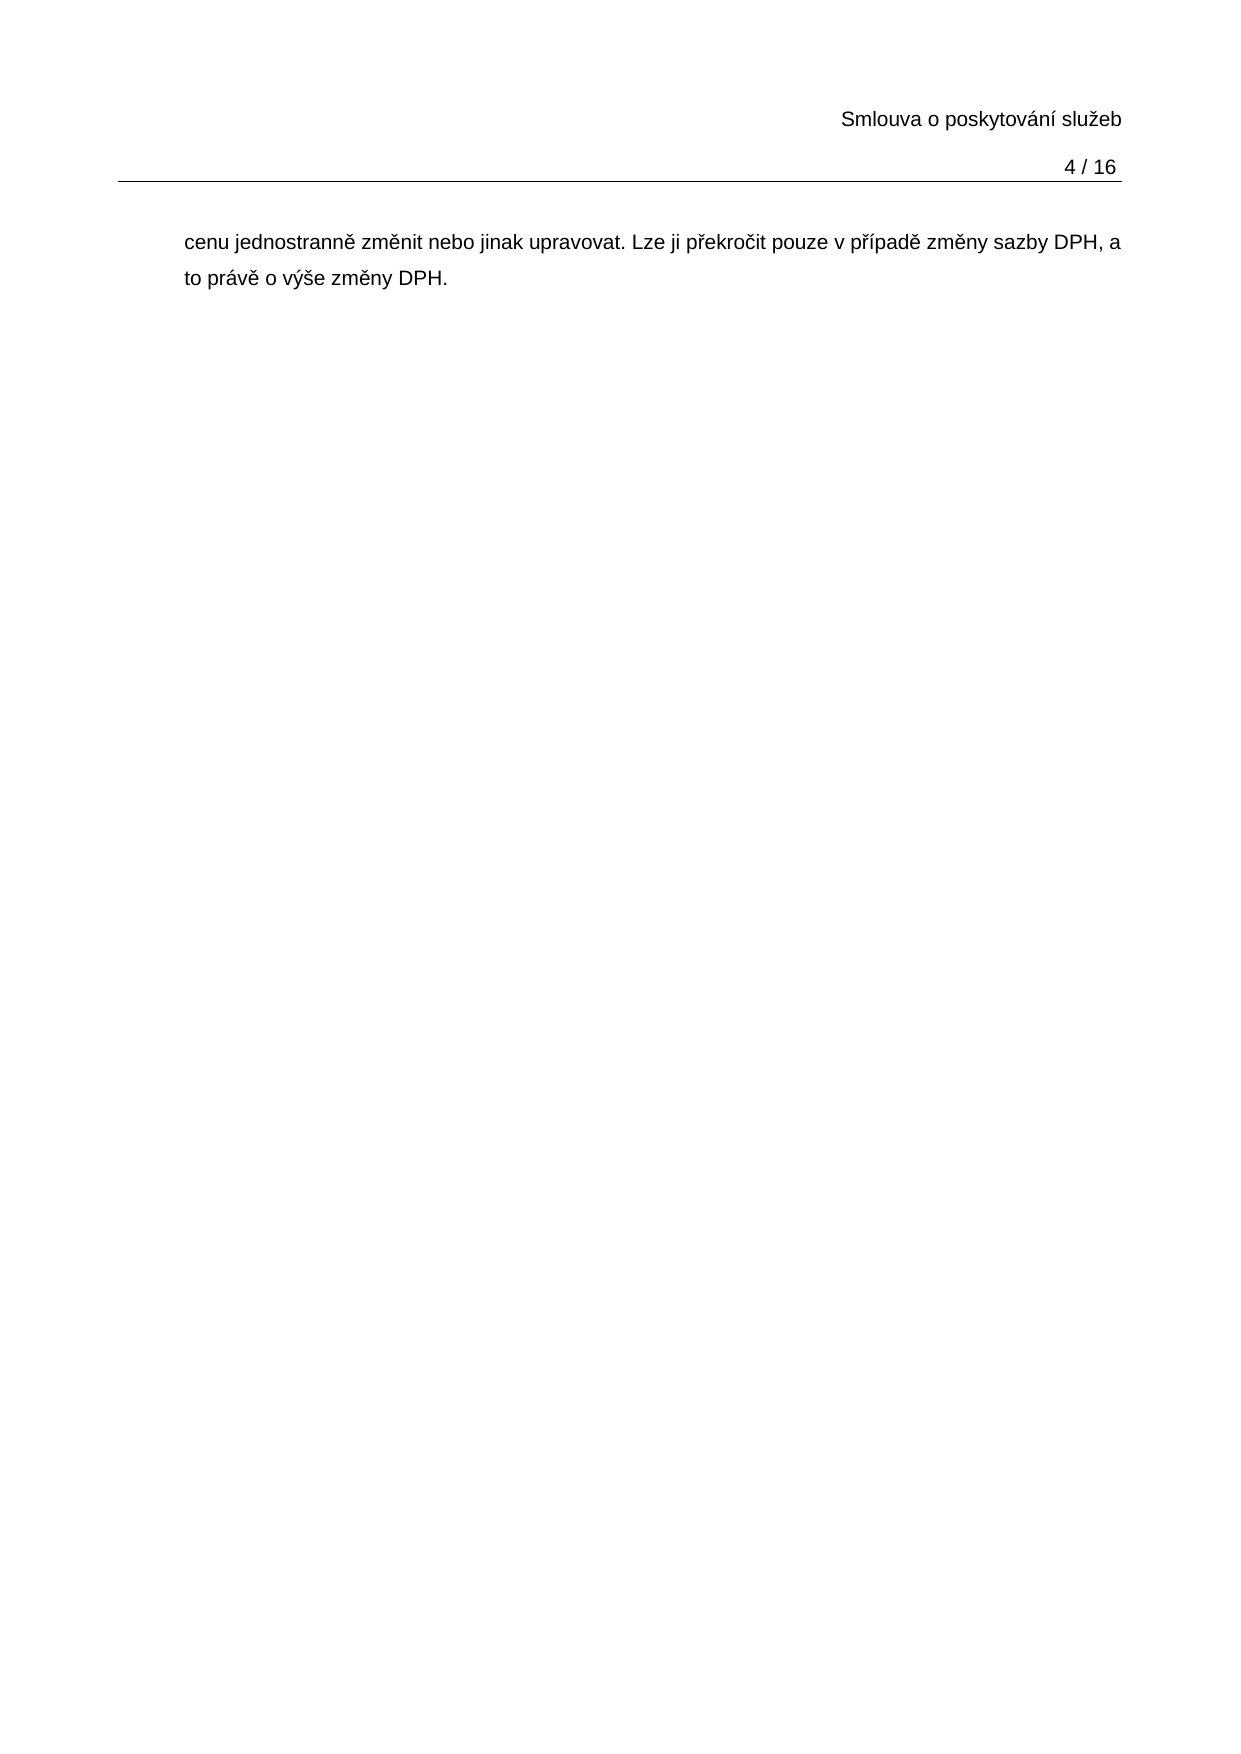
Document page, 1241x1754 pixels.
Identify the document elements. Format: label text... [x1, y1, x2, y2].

text cenu jednostranně změnit nebo jinak upravovat. Lze ji překročit pouze v případě změny sazby DPH, a to právě o výše změny DPH. [184, 230, 1122, 290]
